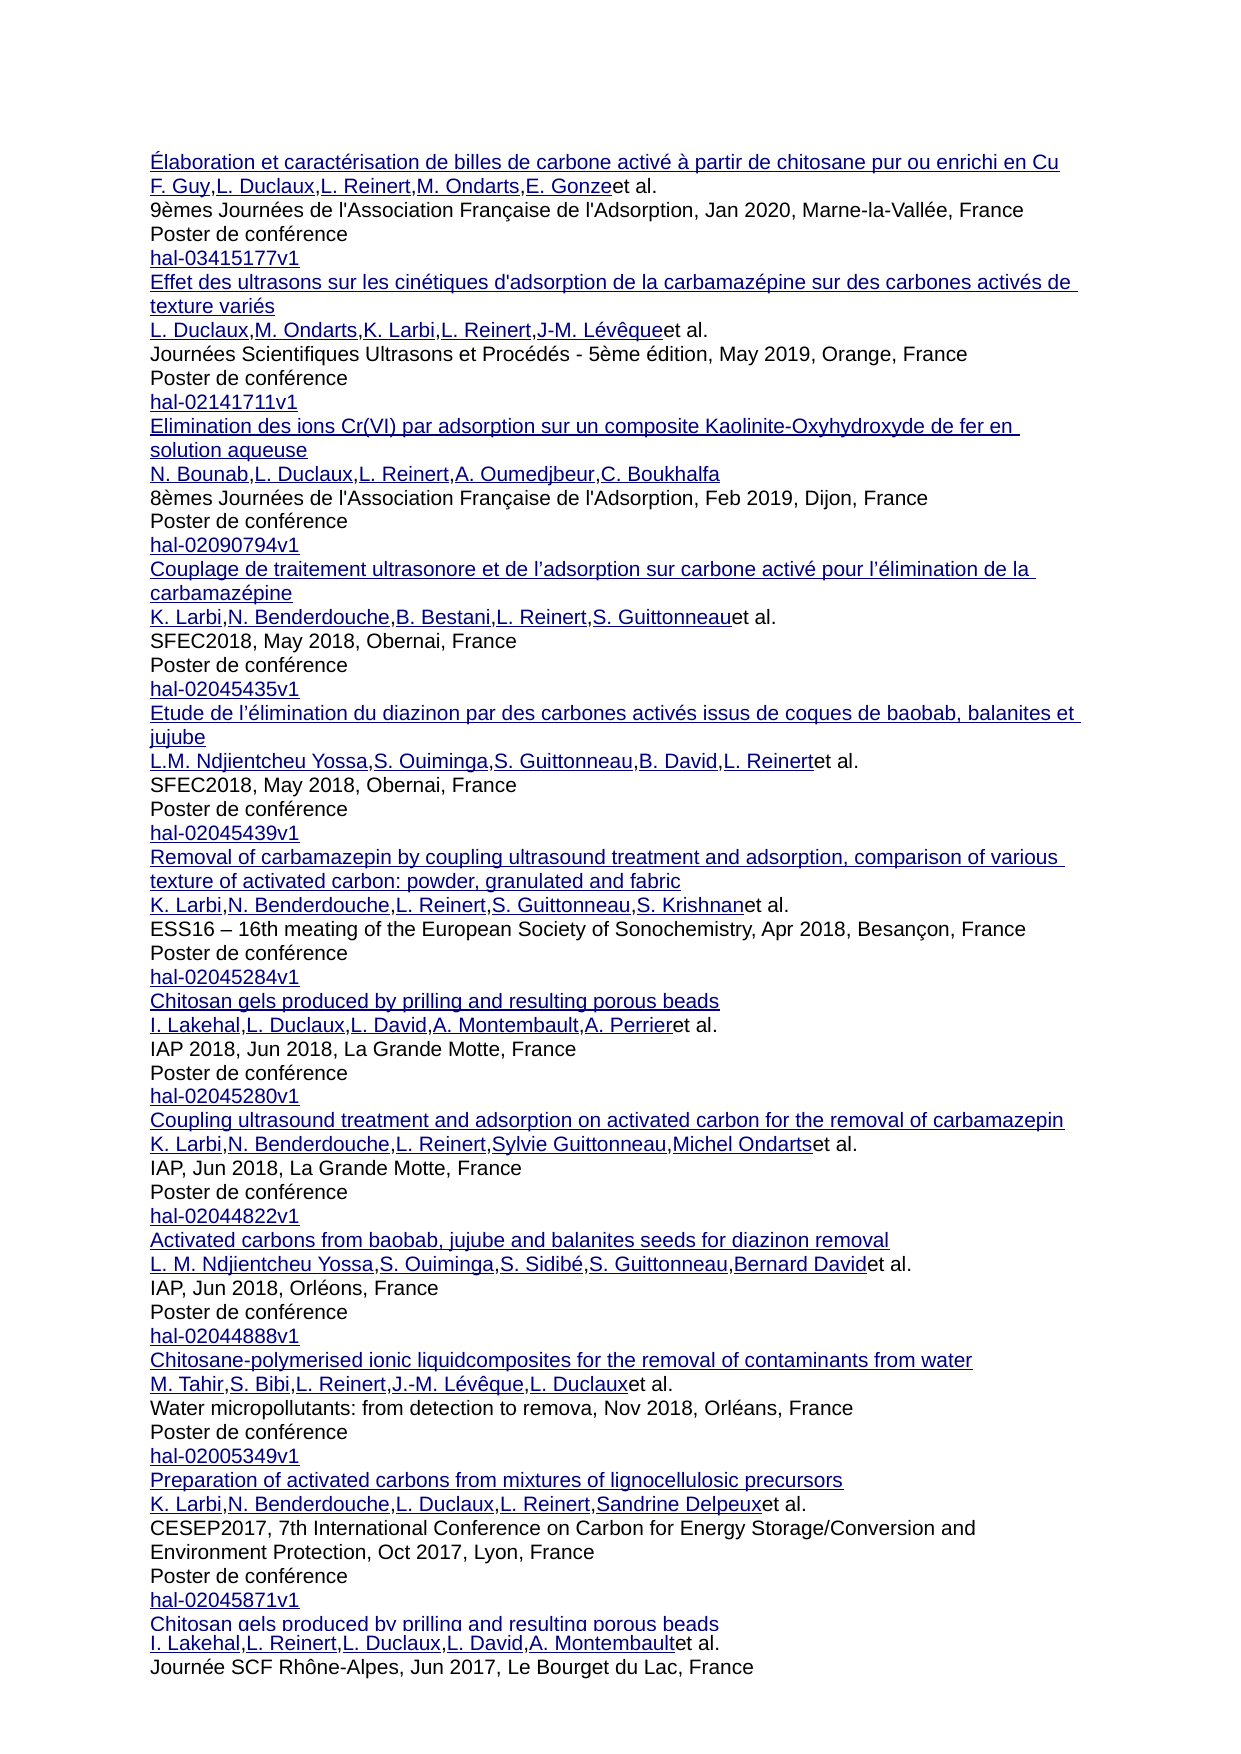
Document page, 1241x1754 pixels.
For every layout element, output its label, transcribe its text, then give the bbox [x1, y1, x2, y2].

table_cell Removal of carbamazepin by coupling ultrasound treatment and adsorption, comparison of various texture of activated carbon: powder, granulated and fabric K. Larbi,N. Benderdouche,L. Reinert,S. Guittonneau,S. Krishnanet al. ESS16 – 16th meating of the European Society of Sonochemistry, Apr 2018, Besançon, France Poster de conférence hal-02045284v1 [150, 845, 1090, 988]
table_cell Élaboration et caractérisation de billes de carbone activé à partir de chitosane pur ou enrichi en Cu F. Guy,L. Duclaux,L. Reinert,M. Ondarts,E. Gonzeet al. 9èmes Journées de l'Association Française de l'Adsorption, Jan 2020, Marne-la-Vallée, France Poster de conférence hal-03415177v1 [150, 150, 1090, 270]
table_cell Effet des ultrasons sur les cinétiques d'adsorption de la carbamazépine sur des carbones activés de texture variés L. Duclaux,M. Ondarts,K. Larbi,L. Reinert,J-M. Lévêqueet al. Journées Scientifiques Ultrasons et Procédés - 5ème édition, May 2019, Orange, France Poster de conférence hal-02141711v1 [150, 270, 1090, 413]
table_cell Chitosan gels produced by prilling and resulting porous beads I. Lakehal,L. Reinert,L. Duclaux,L. David,A. Montembaultet al. Journée SCF Rhône-Alpes, Jun 2017, Le Bourget du Lac, France [150, 1611, 1090, 1679]
table_cell Etude de l’élimination du diazinon par des carbones activés issus de coques de baobab, balanites et jujube L.M. Ndjientcheu Yossa,S. Ouiminga,S. Guittonneau,B. David,L. Reinertet al. SFEC2018, May 2018, Obernai, France Poster de conférence hal-02045439v1 [150, 701, 1090, 845]
table_cell Elimination des ions Cr(VI) par adsorption sur un composite Kaolinite-Oxyhydroxyde de fer en solution aqueuse N. Bounab,L. Duclaux,L. Reinert,A. Oumedjbeur,C. Boukhalfa 8èmes Journées de l'Association Française de l'Adsorption, Feb 2019, Dijon, France Poster de conférence hal-02090794v1 [150, 414, 1090, 557]
table_cell Preparation of activated carbons from mixtures of lignocellulosic precursors K. Larbi,N. Benderdouche,L. Duclaux,L. Reinert,Sandrine Delpeuxet al. CESEP2017, 7th International Conference on Carbon for Energy Storage/Conversion and Environment Protection, Oct 2017, Lyon, France Poster de conférence hal-02045871v1 [150, 1468, 1090, 1611]
table_cell Chitosane-polymerised ionic liquidcomposites for the removal of contaminants from water M. Tahir,S. Bibi,L. Reinert,J.-M. Lévêque,L. Duclauxet al. Water micropollutants: from detection to remova, Nov 2018, Orléans, France Poster de conférence hal-02005349v1 [150, 1348, 1090, 1468]
table_cell Activated carbons from baobab, jujube and balanites seeds for diazinon removal L. M. Ndjientcheu Yossa,S. Ouiminga,S. Sidibé,S. Guittonneau,Bernard Davidet al. IAP, Jun 2018, Orléons, France Poster de conférence hal-02044888v1 [150, 1228, 1090, 1348]
table_cell Coupling ultrasound treatment and adsorption on activated carbon for the removal of carbamazepin K. Larbi,N. Benderdouche,L. Reinert,Sylvie Guittonneau,Michel Ondartset al. IAP, Jun 2018, La Grande Motte, France Poster de conférence hal-02044822v1 [150, 1108, 1090, 1228]
table_cell Couplage de traitement ultrasonore et de l’adsorption sur carbone activé pour l’élimination de la carbamazépine K. Larbi,N. Benderdouche,B. Bestani,L. Reinert,S. Guittonneauet al. SFEC2018, May 2018, Obernai, France Poster de conférence hal-02045435v1 [150, 557, 1090, 701]
table_cell Chitosan gels produced by prilling and resulting porous beads I. Lakehal,L. Duclaux,L. David,A. Montembault,A. Perrieret al. IAP 2018, Jun 2018, La Grande Motte, France Poster de conférence hal-02045280v1 [150, 989, 1090, 1108]
